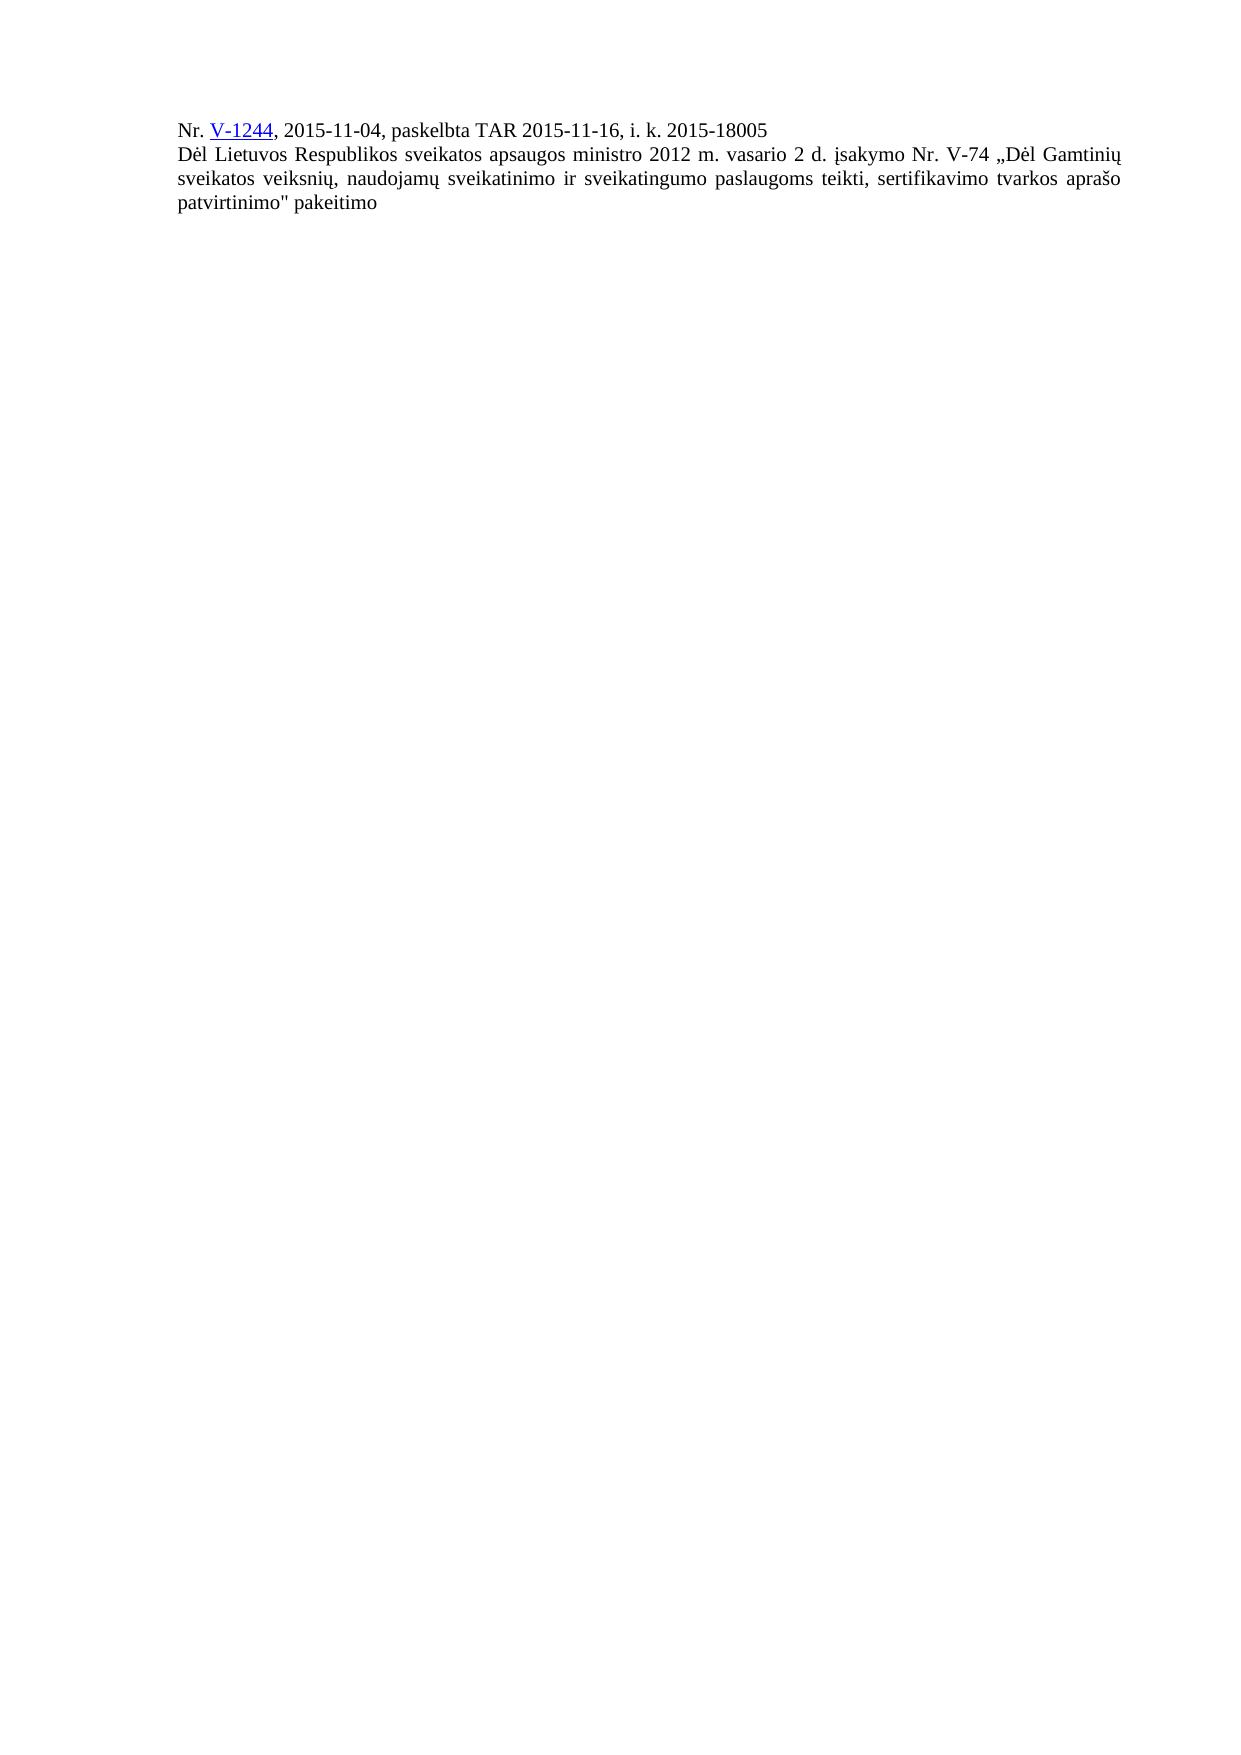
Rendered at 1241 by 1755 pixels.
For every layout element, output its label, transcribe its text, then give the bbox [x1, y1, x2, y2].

text Dėl Lietuvos Respublikos sveikatos apsaugos ministro 2012 m. vasario 2 d. įsakymo Nr. V-74 „Dėl Gamtinių sveikatos veiksnių, naudojamų sveikatinimo ir sveikatingumo paslaugoms teikti, sertifikavimo tvarkos aprašo patvirtinimo" pakeitimo [177, 142, 1122, 214]
text Nr. V-1244, 2015-11-04, paskelbta TAR 2015-11-16, i. k. 2015-18005 [177, 118, 1122, 142]
